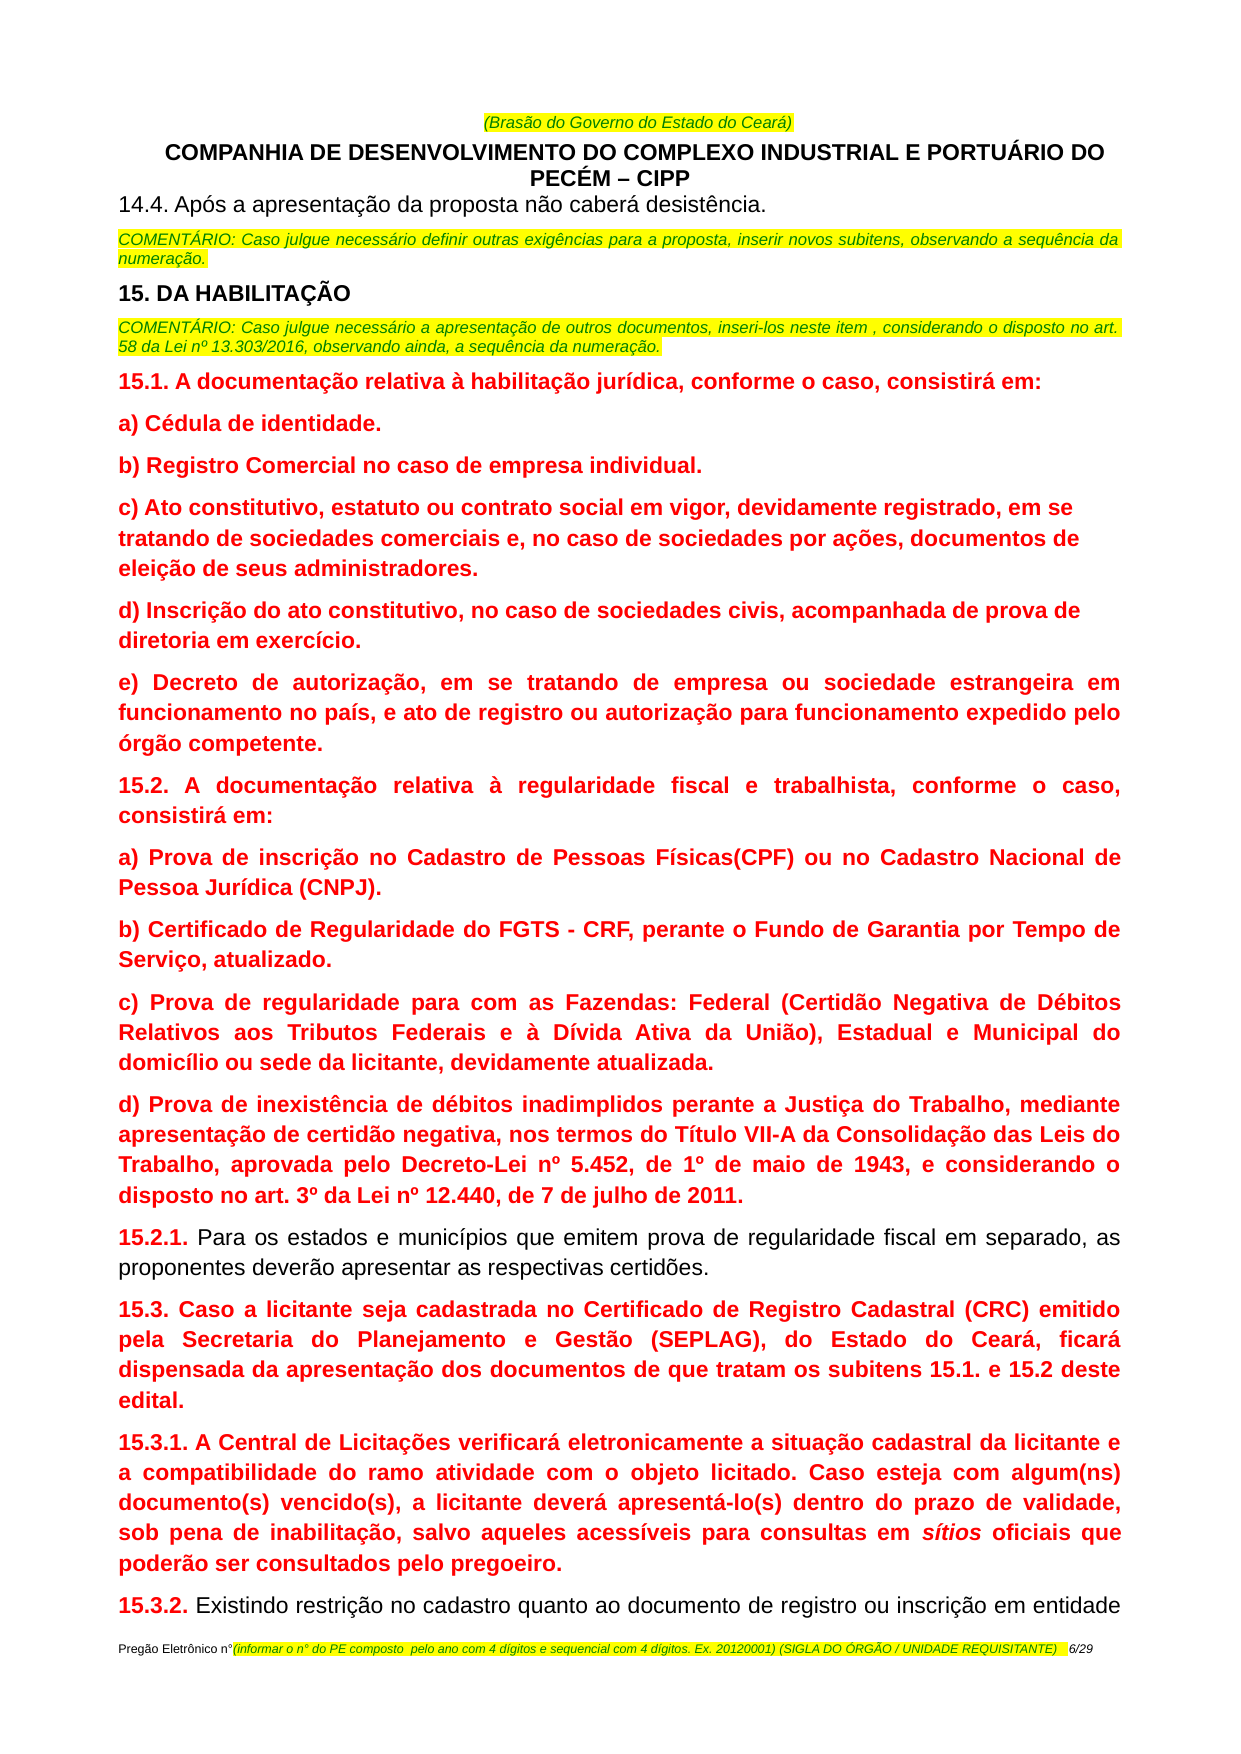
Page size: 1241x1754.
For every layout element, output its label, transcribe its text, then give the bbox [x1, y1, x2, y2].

text e) Decreto de autorização, em se tratando de empresa ou sociedade estrangeira em funcionamento no país, e ato de registro ou autorização para funcionamento expedido pelo órgão competente. [118, 669, 1122, 756]
text d) Inscrição do ato constitutivo, no caso de sociedades civis, acompanhada de prova de diretoria em exercício. [118, 597, 1122, 653]
text 15.1. A documentação relativa à habilitação jurídica, conforme o caso, consistirá em: [118, 368, 1122, 394]
text COMENTÁRIO: Caso julgue necessário a apresentação de outros documentos, inseri-los neste item , considerando o disposto no art. 58 da Lei nº 13.303/2016, observando ainda, a sequência da numeração. [118, 318, 1122, 356]
text 15.3.1. A Central de Licitações verificará eletronicamente a situação cadastral da licitante e a compatibilidade do ramo atividade com o objeto licitado. Caso esteja com algum(ns) documento(s) vencido(s), a licitante deverá apresentá-lo(s) dentro do prazo de validade, sob pena de inabilitação, salvo aqueles acessíveis para consultas em sítios oficiais que poderão ser consultados pelo pregoeiro. [118, 1429, 1122, 1576]
text c) Ato constitutivo, estatuto ou contrato social em vigor, devidamente registrado, em se tratando de sociedades comerciais e, no caso de sociedades por ações, documentos de eleição de seus administradores. [118, 494, 1122, 581]
text a) Cédula de identidade. [118, 410, 1122, 436]
text c) Prova de regularidade para com as Fazendas: Federal (Certidão Negativa de Débitos Relativos aos Tributos Federais e à Dívida Ativa da União), Estadual e Municipal do domicílio ou sede da licitante, devidamente atualizada. [118, 988, 1122, 1075]
text a) Prova de inscrição no Cadastro de Pessoas Físicas(CPF) ou no Cadastro Nacional de Pessoa Jurídica (CNPJ). [118, 844, 1122, 900]
text b) Certificado de Regularidade do FGTS - CRF, perante o Fundo de Garantia por Tempo de Serviço, atualizado. [118, 916, 1122, 973]
text 14.4. Após a apresentação da proposta não caberá desistência. [118, 191, 1122, 217]
text 15. DA HABILITAÇÃO [118, 279, 1122, 306]
text 15.2.1. Para os estados e municípios que emitem prova de regularidade fiscal em separado, as proponentes deverão apresentar as respectivas certidões. [118, 1224, 1122, 1280]
text 15.3.2. Existindo restrição no cadastro quanto ao documento de registro ou inscrição em entidade [118, 1592, 1122, 1618]
text d) Prova de inexistência de débitos inadimplidos perante a Justiça do Trabalho, mediante apresentação de certidão negativa, nos termos do Título VII-A da Consolidação das Leis do Trabalho, aprovada pelo Decreto-Lei nº 5.452, de 1º de maio de 1943, e considerando o disposto no art. 3º da Lei nº 12.440, de 7 de julho de 2011. [118, 1091, 1122, 1208]
text 15.3. Caso a licitante seja cadastrada no Certificado de Registro Cadastral (CRC) emitido pela Secretaria do Planejamento e Gestão (SEPLAG), do Estado do Ceará, ficará dispensada da apresentação dos documentos de que tratam os subitens 15.1. e 15.2 deste edital. [118, 1296, 1122, 1413]
text COMENTÁRIO: Caso julgue necessário definir outras exigências para a proposta, inserir novos subitens, observando a sequência da numeração. [118, 229, 1122, 268]
text b) Registro Comercial no caso de empresa individual. [118, 452, 1122, 478]
text 15.2. A documentação relativa à regularidade fiscal e trabalhista, conforme o caso, consistirá em: [118, 772, 1122, 828]
